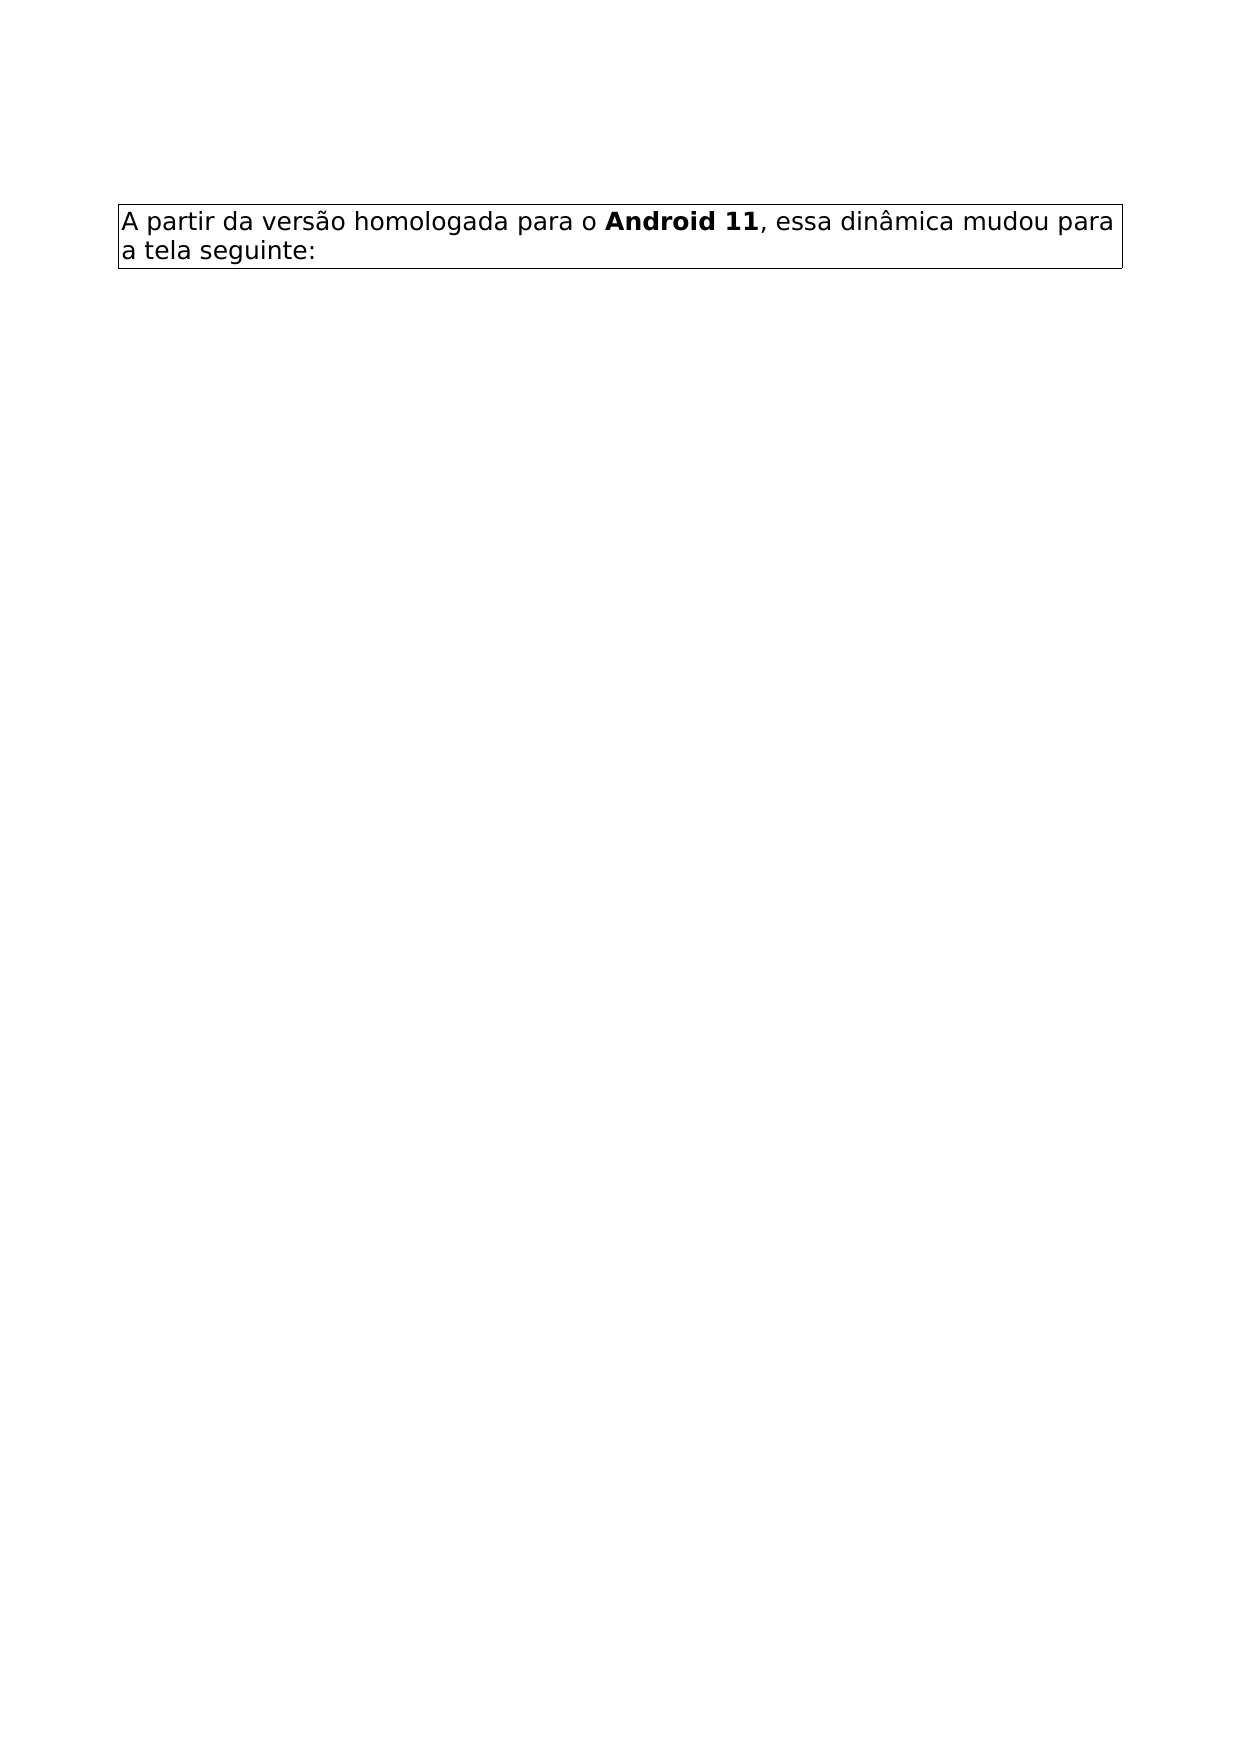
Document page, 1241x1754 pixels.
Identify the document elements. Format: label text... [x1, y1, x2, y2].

table_header A partir da versão homologada para o Android 11, essa dinâmica mudou para a tela seguinte: [119, 205, 1122, 268]
